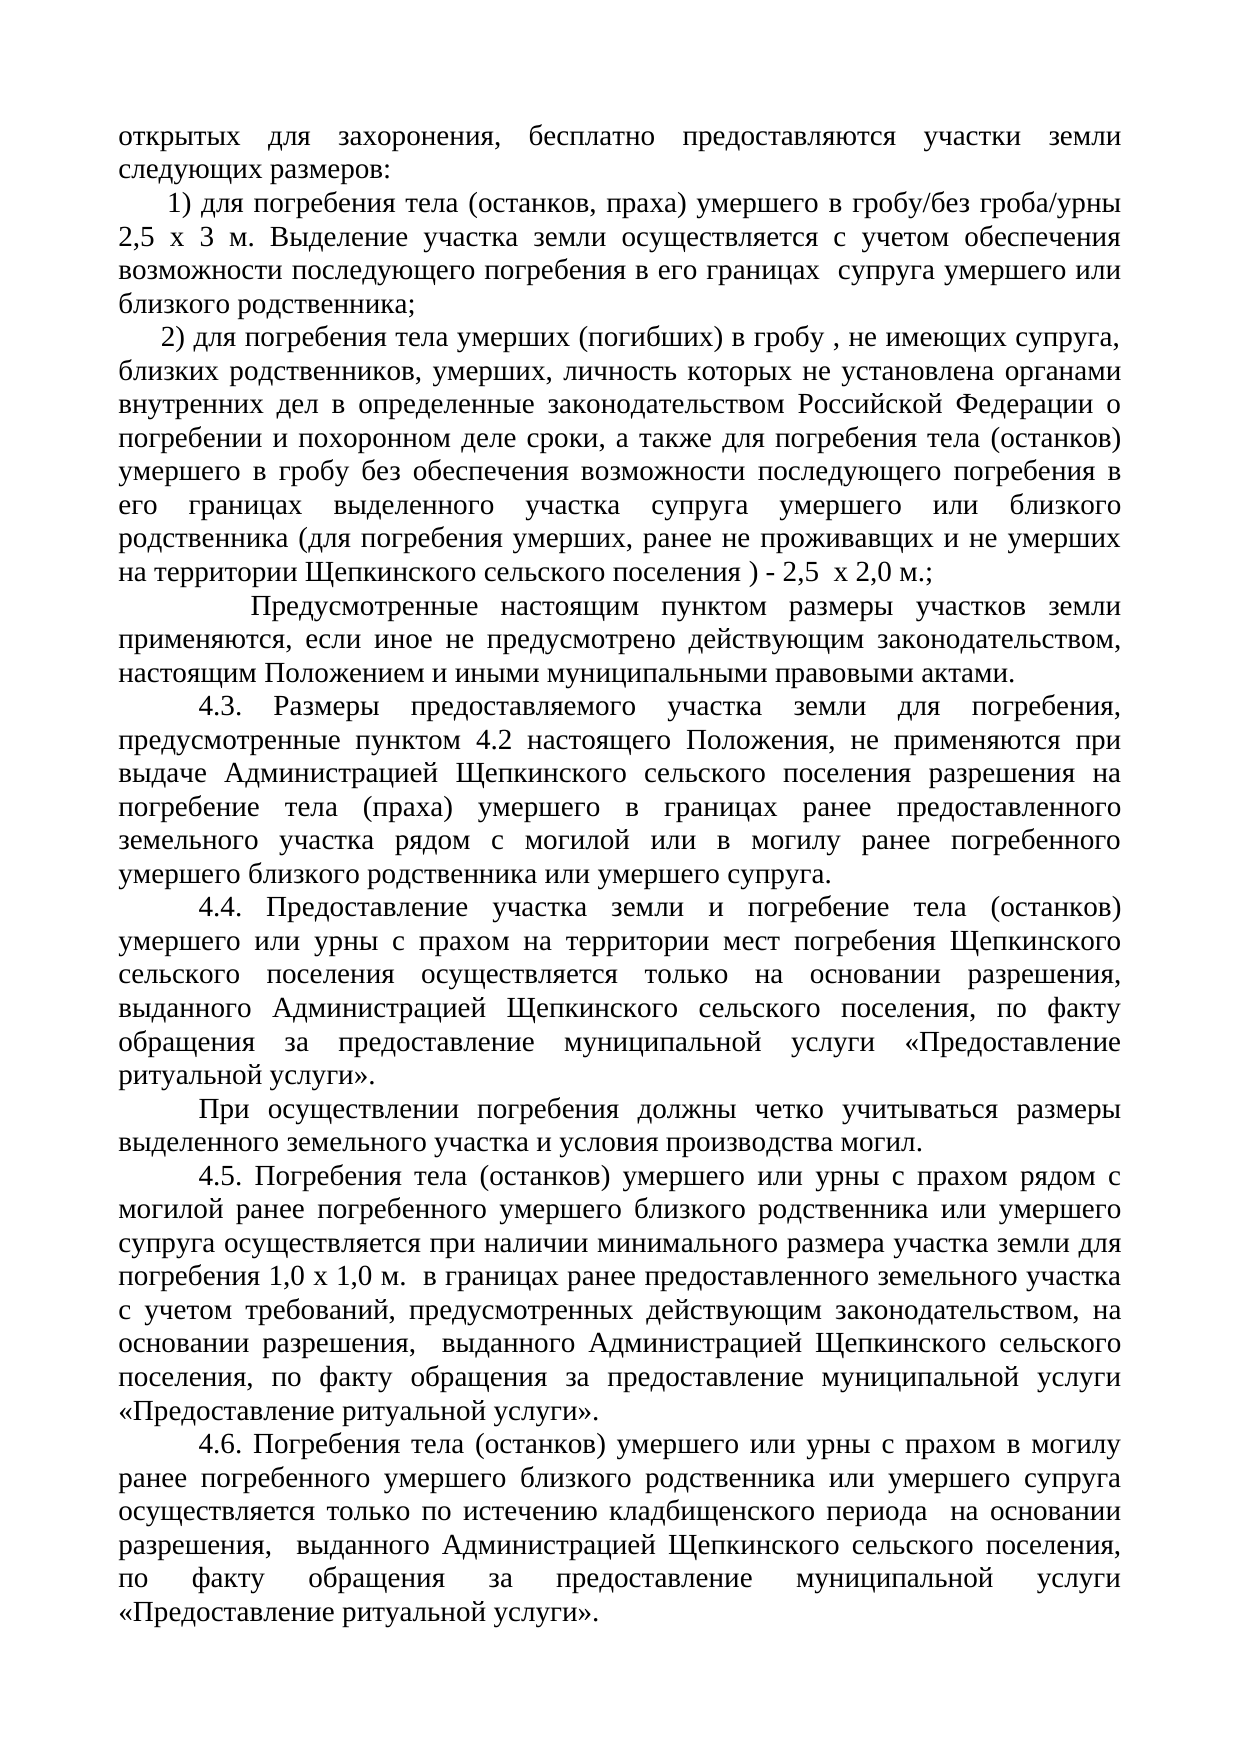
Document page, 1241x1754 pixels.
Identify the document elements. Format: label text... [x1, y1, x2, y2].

text Предусмотренные настоящим пунктом размеры участков земли применяются, если иное не предусмотрено действующим законодательством, настоящим Положением и иными муниципальными правовыми актами. [118, 588, 1122, 688]
text При осуществлении погребения должны четко учитываться размеры выделенного земельного участка и условия производства могил. [118, 1091, 1122, 1158]
text 4.5. Погребения тела (останков) умершего или урны с прахом рядом с могилой ранее погребенного умершего близкого родственника или умершего супруга осуществляется при наличии минимального размера участка земли для погребения 1,0 х 1,0 м. в границах ранее предоставленного земельного участка с учетом требований, предусмотренных действующим законодательством, на основании разрешения, выданного Администрацией Щепкинского сельского поселения, по факту обращения за предоставление муниципальной услуги «Предоставление ритуальной услуги». [118, 1158, 1122, 1426]
text открытых для захоронения, бесплатно предоставляются участки земли следующих размеров: [118, 118, 1122, 185]
text 4.6. Погребения тела (останков) умершего или урны с прахом в могилу ранее погребенного умершего близкого родственника или умершего супруга осуществляется только по истечению кладбищенского периода на основании разрешения, выданного Администрацией Щепкинского сельского поселения, по факту обращения за предоставление муниципальной услуги «Предоставление ритуальной услуги». [118, 1426, 1122, 1627]
text 4.4. Предоставление участка земли и погребение тела (останков) умершего или урны с прахом на территории мест погребения Щепкинского сельского поселения осуществляется только на основании разрешения, выданного Администрацией Щепкинского сельского поселения, по факту обращения за предоставление муниципальной услуги «Предоставление ритуальной услуги». [118, 889, 1122, 1091]
text 1) для погребения тела (останков, праха) умершего в гробу/без гроба/урны 2,5 х 3 м. Выделение участка земли осуществляется с учетом обеспечения возможности последующего погребения в его границах супруга умершего или близкого родственника; [118, 185, 1122, 319]
text 4.3. Размеры предоставляемого участка земли для погребения, предусмотренные пунктом 4.2 настоящего Положения, не применяются при выдаче Администрацией Щепкинского сельского поселения разрешения на погребение тела (праха) умершего в границах ранее предоставленного земельного участка рядом с могилой или в могилу ранее погребенного умершего близкого родственника или умершего супруга. [118, 688, 1122, 889]
text 2) для погребения тела умерших (погибших) в гробу , не имеющих супруга, близких родственников, умерших, личность которых не установлена органами внутренних дел в определенные законодательством Российской Федерации о погребении и похоронном деле сроки, а также для погребения тела (останков) умершего в гробу без обеспечения возможности последующего погребения в его границах выделенного участка супруга умершего или близкого родственника (для погребения умерших, ранее не проживавщих и не умерших на территории Щепкинского сельского поселения ) - 2,5 х 2,0 м.; [118, 319, 1122, 588]
